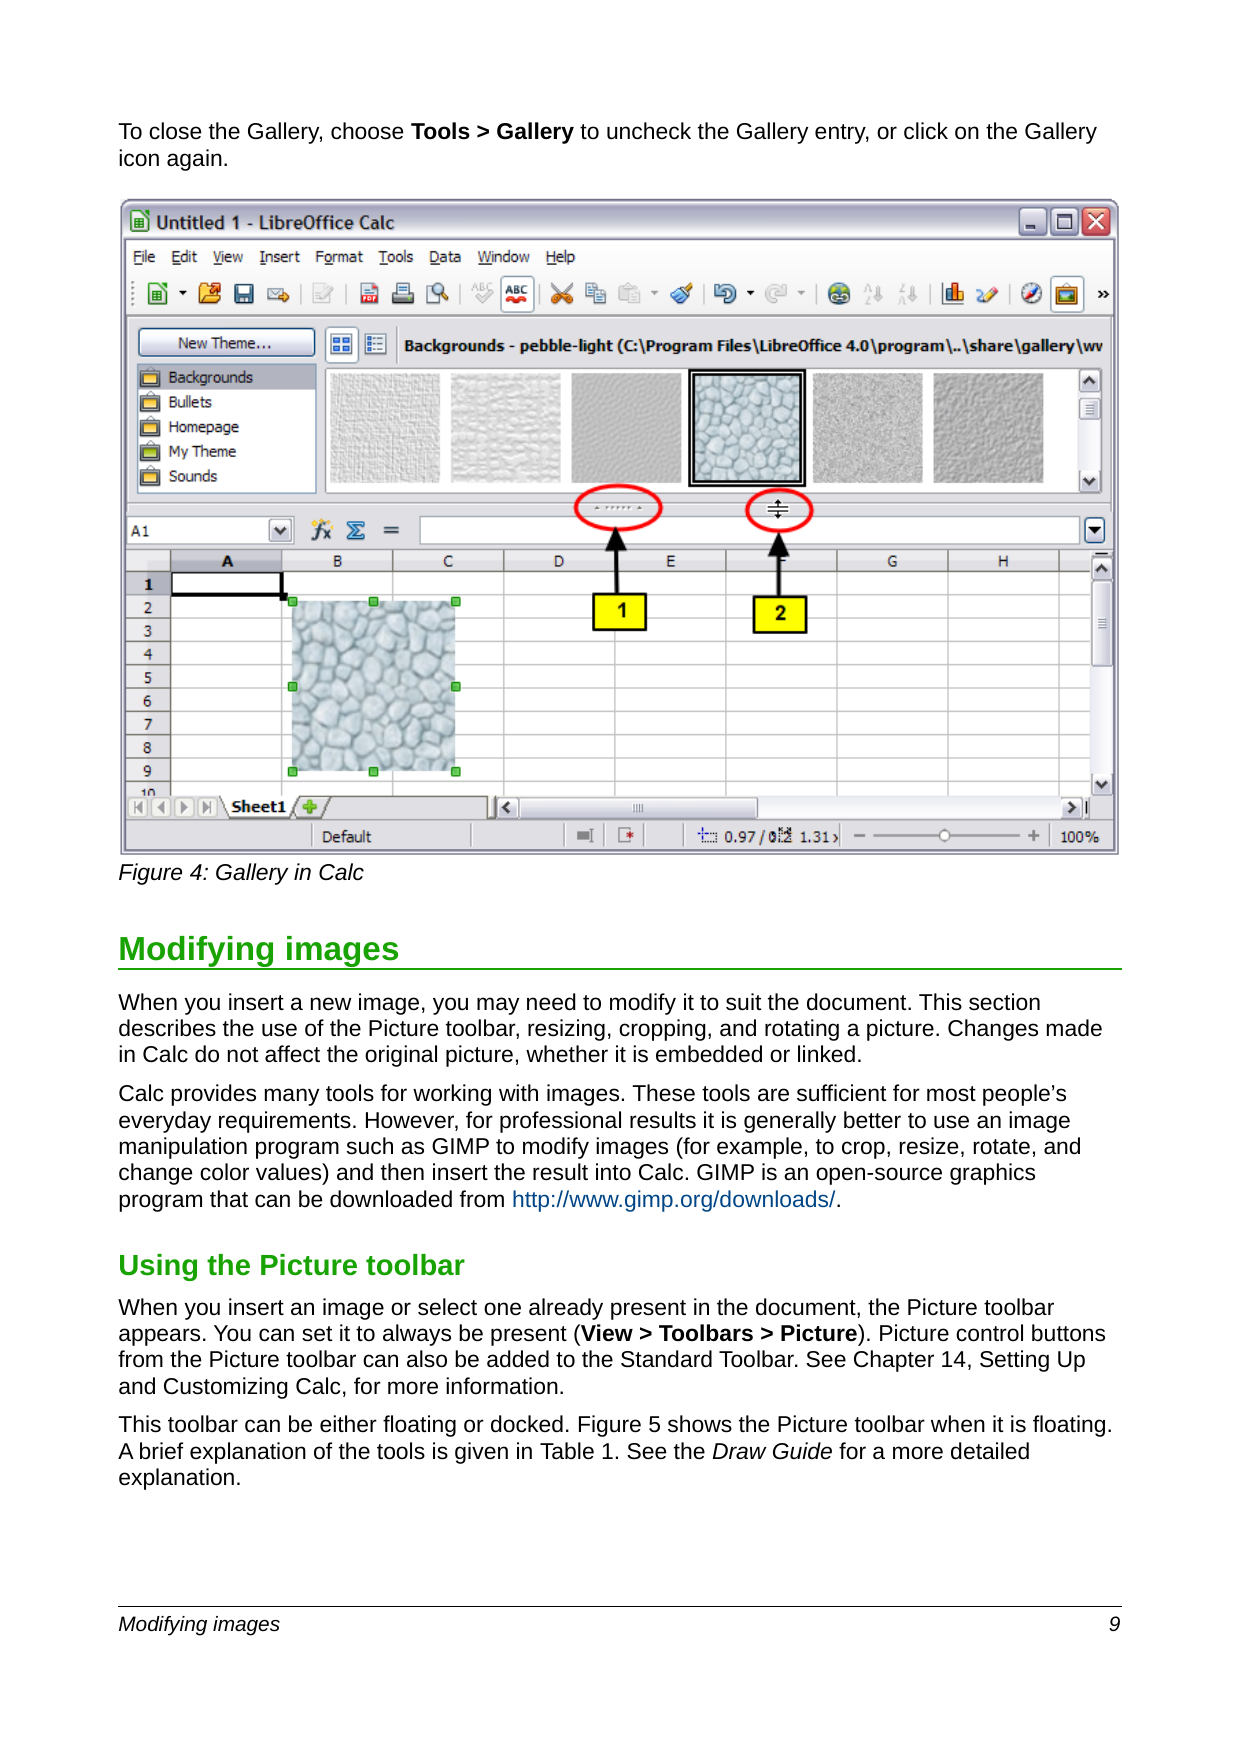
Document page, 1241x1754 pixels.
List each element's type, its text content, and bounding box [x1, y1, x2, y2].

text When you insert an image or select one already present in the document, the Picture toolbar appears. You can set it to always be present (View > Toolbars > Picture). Picture control buttons from the Picture toolbar can also be added to the Standard Toolbar. See Chapter 14, Setting Up and Customizing Calc, for more information. [118, 1293, 1122, 1399]
text This toolbar can be either floating or docked. Figure 5 shows the Picture toolbar when it is floating. A brief explanation of the tools is given in Table 1. See the Draw Guide for a more detailed explanation. [118, 1411, 1122, 1491]
text To close the Gallery, choose Tools > Gallery to uncheck the Gallery entry, or click on the Gallery icon again. [118, 118, 1122, 171]
text Figure 4: Gallery in Calc [118, 859, 1122, 885]
subtitle Modifying images [118, 929, 1122, 968]
picture [118, 195, 1123, 859]
text Calc provides many tools for working with images. These tools are sufficient for most people’s everyday requirements. However, for professional results it is generally better to use an image manipulation program such as GIMP to modify images (for example, to crop, resize, rotate, and change color values) and then insert the result into Calc. GIMP is an open-source graphics program that can be downloaded from http://www.gimp.org/downloads/. [118, 1080, 1122, 1212]
subtitle Using the Picture toolbar [118, 1248, 1122, 1281]
text When you insert a new image, you may need to modify it to suit the document. This section describes the use of the Picture toolbar, resizing, cropping, and rotating a picture. Changes made in Calc do not affect the original picture, whether it is embedded or linked. [118, 989, 1122, 1068]
